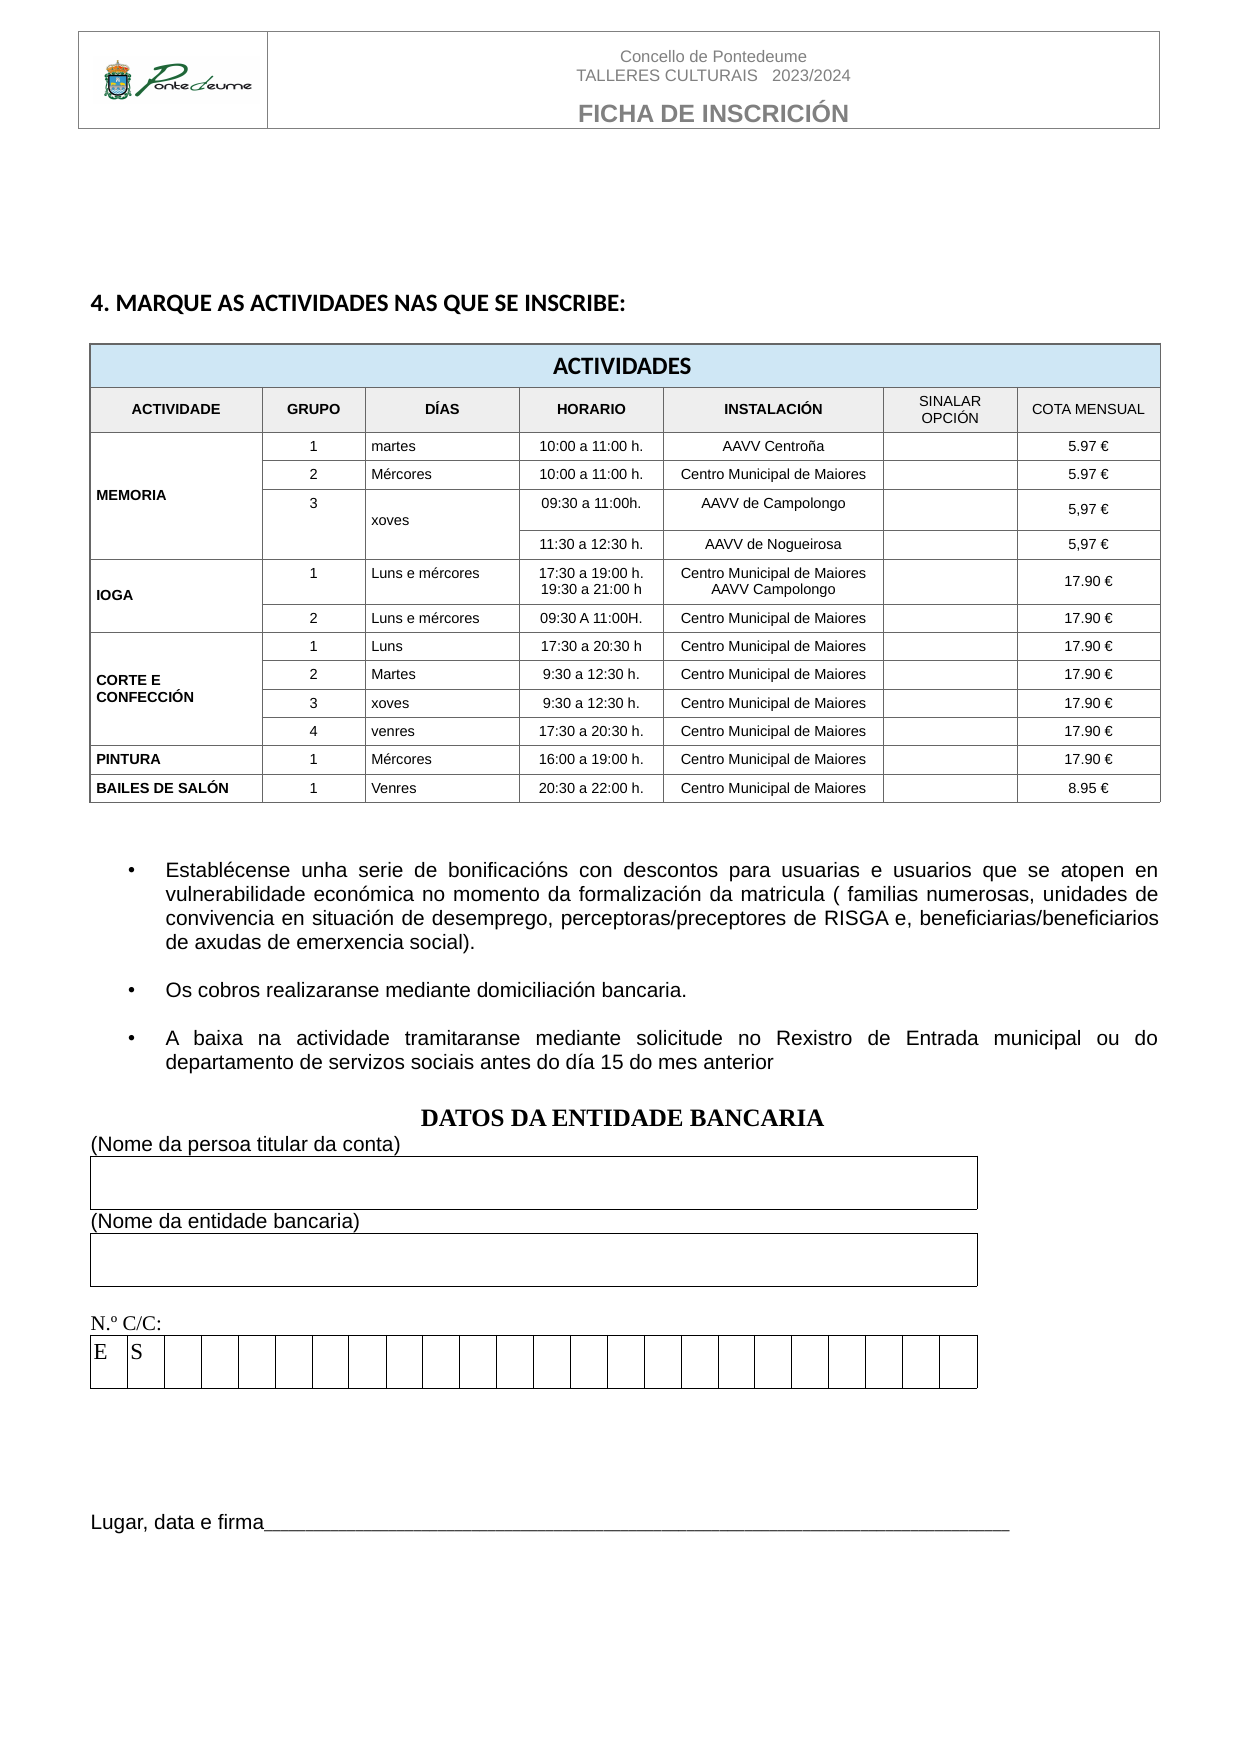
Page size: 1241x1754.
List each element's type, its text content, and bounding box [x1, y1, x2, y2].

table_cell Centro Municipal de Maiores AAVV Campolongo [664, 560, 883, 603]
table_cell xoves [366, 490, 519, 558]
list Os cobros realizaranse mediante domiciliación bancaria. [128, 978, 1160, 1002]
table_cell 17,90 € [1018, 605, 1160, 632]
table_cell 5,97 € [1018, 461, 1160, 488]
table_header E [91, 1336, 127, 1388]
table_cell Centro Municipal de Maiores [664, 690, 883, 717]
table_header S [128, 1336, 164, 1388]
text (Nome da entidade bancaria) [90, 1209, 1160, 1233]
table_cell [884, 490, 1017, 530]
table_cell Mércores [366, 746, 519, 773]
table_cell 4 [263, 718, 365, 745]
table_header [313, 1336, 348, 1388]
table_header [349, 1336, 386, 1388]
table_cell 16:00 a 19:00 h. [520, 746, 663, 773]
table_header [608, 1336, 644, 1388]
table_cell 11:30 a 12:30 h. [520, 531, 663, 558]
list Establécense unha serie de bonificacións con descontos para usuarias e usuarios que se atopen en vulnerabilidade económica no momento da formalización da matricula ( familias numerosas, unidades de convivencia en situación de desemprego, perceptoras/preceptores de RISGA e, beneficiarias/beneficiarios de axudas de emerxencia social). [128, 858, 1160, 954]
table_cell HORARIO [520, 388, 663, 432]
table_cell [884, 433, 1017, 460]
table_header [571, 1336, 607, 1388]
table_header [497, 1336, 533, 1388]
table_cell GRUPO [263, 388, 365, 432]
table_cell 2 [263, 461, 365, 488]
table_cell 17,90 € [1018, 661, 1160, 688]
table_cell xoves [366, 690, 519, 717]
table_cell AAVV de Campolongo [664, 490, 883, 530]
table_header [682, 1336, 718, 1388]
table_cell 9:30 a 12:30 h. [520, 661, 663, 688]
table_cell Centro Municipal de Maiores [664, 461, 883, 488]
table_cell 1 [263, 433, 365, 460]
table_cell martes [366, 433, 519, 460]
table_cell 5.97 € [1018, 433, 1160, 460]
table_cell Martes [366, 661, 519, 688]
table_cell 5,97 € [1018, 490, 1160, 530]
table_header [940, 1336, 977, 1388]
table_header [423, 1336, 459, 1388]
table_cell 17:30 a 20:30 h [520, 633, 663, 660]
table_header [165, 1336, 201, 1388]
table_cell 10:00 a 11:00 h. [520, 433, 663, 460]
table_header [719, 1336, 754, 1388]
table_cell 1 [263, 633, 365, 660]
table_cell 09:30 a 11:00h. [520, 490, 663, 530]
table_cell 17,90 € [1018, 746, 1160, 773]
table_header [534, 1336, 570, 1388]
text (Nome da persoa titular da conta) [90, 1132, 1160, 1156]
table_cell 2 [263, 661, 365, 688]
table_cell 2 [263, 605, 365, 632]
table_header ACTIVIDADES [91, 345, 1160, 387]
table_cell [884, 633, 1017, 660]
table_header [239, 1336, 275, 1388]
table_cell 9:30 a 12:30 h. [520, 690, 663, 717]
table_header [829, 1336, 865, 1388]
table_cell Luns e mércores [366, 605, 519, 632]
table_header [387, 1336, 422, 1388]
table_cell Centro Municipal de Maiores [664, 661, 883, 688]
table_cell AAVV de Nogueirosa [664, 531, 883, 558]
table_cell Centro Municipal de Maiores [664, 605, 883, 632]
table_cell [884, 605, 1017, 632]
table_header [276, 1336, 312, 1388]
text DATOS DA ENTIDADE BANCARIA [90, 1103, 1160, 1132]
table_header [645, 1336, 681, 1388]
table_cell [884, 775, 1017, 802]
table_cell BAILES DE SALÓN [91, 775, 262, 802]
table_cell venres [366, 718, 519, 745]
table_cell Luns [366, 633, 519, 660]
table_cell ACTIVIDADE [91, 388, 262, 432]
table_cell 3 [263, 490, 365, 558]
table_cell [884, 690, 1017, 717]
table_cell 1 [263, 775, 365, 802]
table_cell DÍAS [366, 388, 519, 432]
table_header [91, 1234, 977, 1286]
table_cell Centro Municipal de Maiores [664, 775, 883, 802]
text 4. MARQUE AS ACTIVIDADES NAS QUE SE INSCRIBE: [90, 287, 1160, 317]
table_cell 17:30 a 19:00 h. 19:30 a 21:00 h [520, 560, 663, 603]
table_cell Centro Municipal de Maiores [664, 718, 883, 745]
table_header [866, 1336, 902, 1388]
table_cell [884, 560, 1017, 603]
table_header [460, 1336, 496, 1388]
table_cell AAVV Centroña [664, 433, 883, 460]
table_cell COTA MENSUAL [1018, 388, 1160, 432]
table_cell Centro Municipal de Maiores [664, 633, 883, 660]
table_cell CORTE E CONFECCIÓN [91, 633, 262, 745]
table_cell 09:30 A 11:00H. [520, 605, 663, 632]
table_cell [884, 661, 1017, 688]
table_cell 10:00 a 11:00 h. [520, 461, 663, 488]
table_header [903, 1336, 939, 1388]
list A baixa na actividade tramitaranse mediante solicitude no Rexistro de Entrada municipal ou do departamento de servizos sociais antes do día 15 do mes anterior [128, 1026, 1160, 1074]
table_cell Venres [366, 775, 519, 802]
table_cell Luns e mércores [366, 560, 519, 603]
table_cell 5,97 € [1018, 531, 1160, 558]
table_header [91, 1157, 977, 1209]
table_cell SINALAR OPCIÓN [884, 388, 1017, 432]
table_cell 20:30 a 22:00 h. [520, 775, 663, 802]
table_cell Centro Municipal de Maiores [664, 746, 883, 773]
table_cell [884, 461, 1017, 488]
table_cell 17,90 € [1018, 560, 1160, 603]
table_cell INSTALACIÓN [664, 388, 883, 432]
table_cell 17,90 € [1018, 690, 1160, 717]
table_cell 1 [263, 746, 365, 773]
table_cell [884, 531, 1017, 558]
table_cell MEMORIA [91, 433, 262, 558]
table_header [202, 1336, 238, 1388]
table_cell 17,90 € [1018, 633, 1160, 660]
table_header [755, 1336, 791, 1388]
table_cell [884, 718, 1017, 745]
table_header [792, 1336, 828, 1388]
table_cell 8,95 € [1018, 775, 1160, 802]
table_cell 17:30 a 20:30 h. [520, 718, 663, 745]
table_cell [884, 746, 1017, 773]
text N.º C/C: [90, 1311, 1160, 1334]
table_cell 17,90 € [1018, 718, 1160, 745]
text Lugar, data e firma__________________________________________________________________________________________ [90, 1510, 1160, 1534]
table_cell PINTURA [91, 746, 262, 773]
table_cell 3 [263, 690, 365, 717]
table_cell 1 [263, 560, 365, 603]
table_cell IOGA [91, 560, 262, 632]
table_cell Mércores [366, 461, 519, 488]
